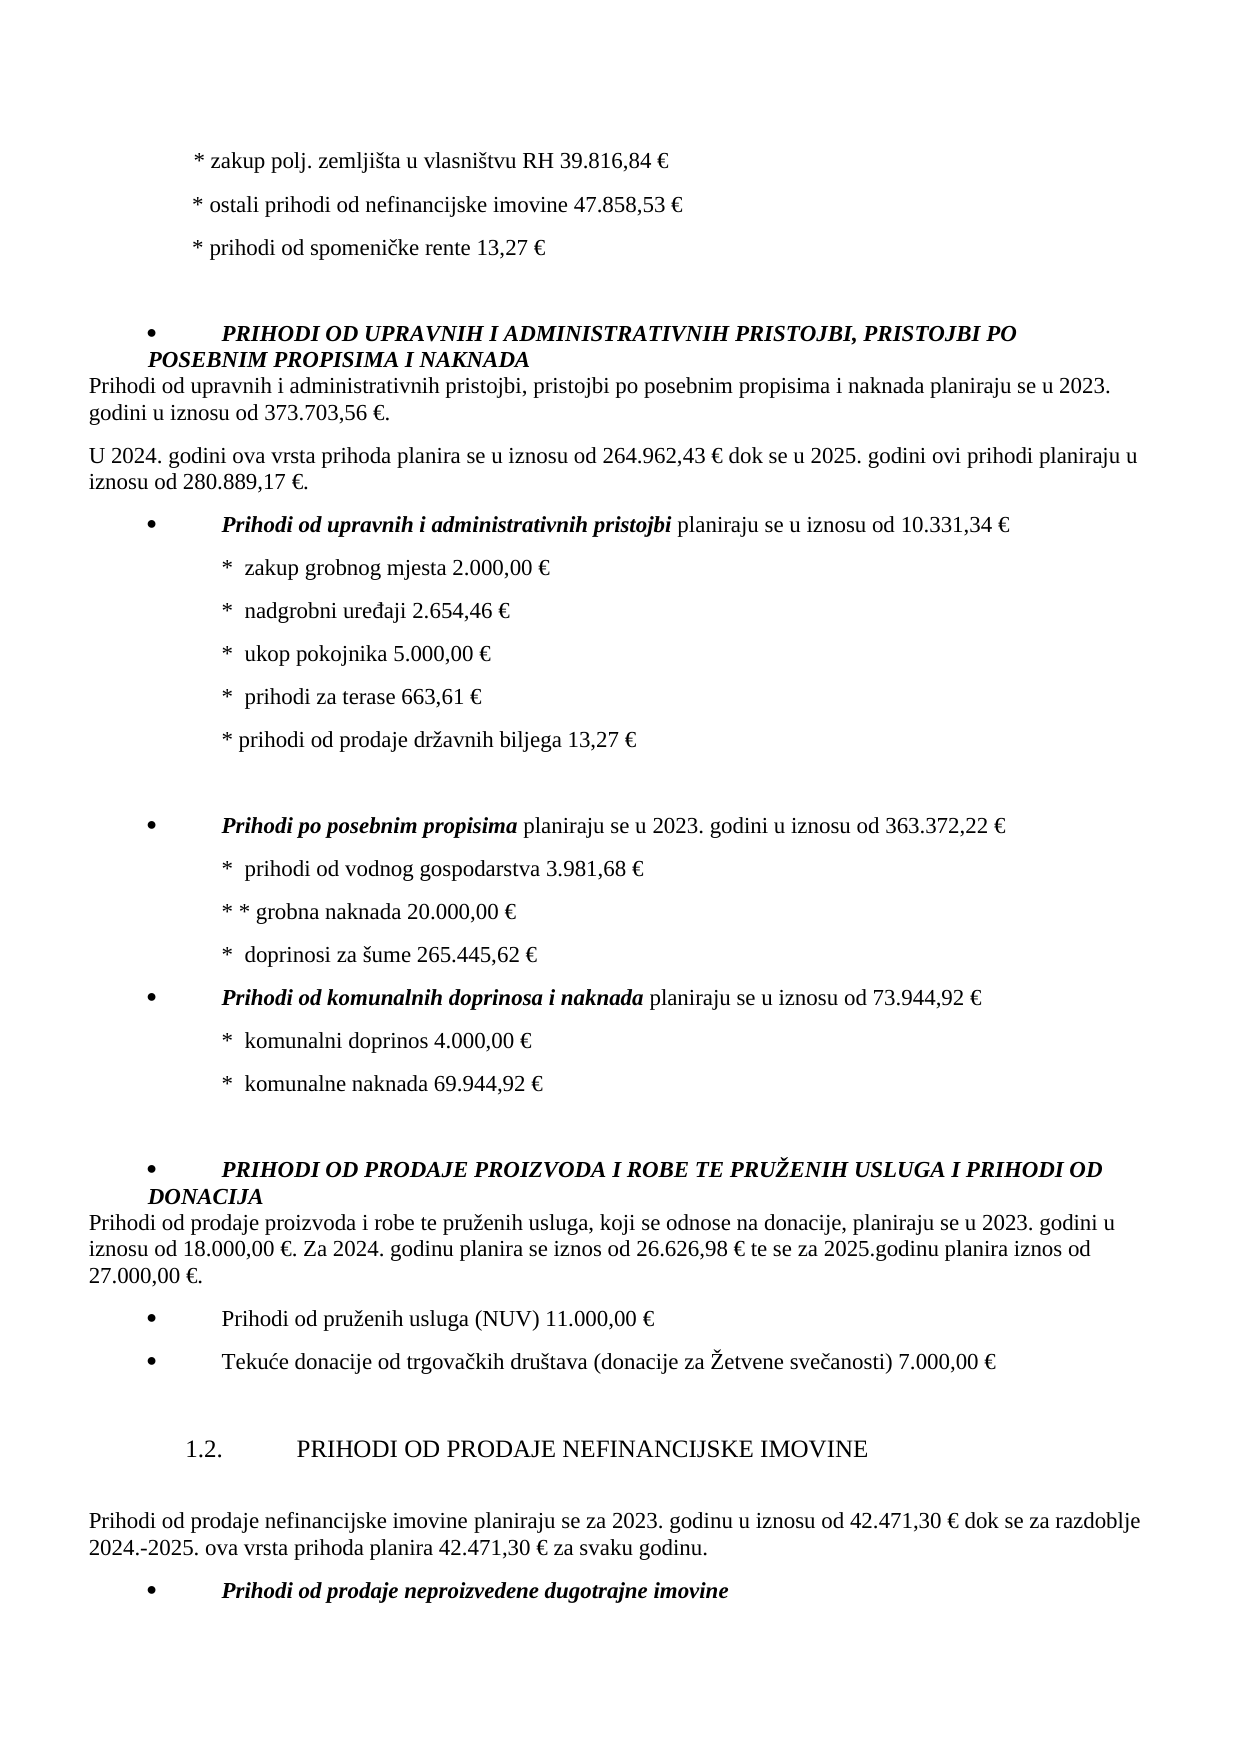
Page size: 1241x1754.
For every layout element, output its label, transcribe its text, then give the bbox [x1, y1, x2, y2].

text * prihodi od vodnog gospodarstva 3.981,68 € [163, 855, 1142, 882]
list Prihodi od komunalnih doprinosa i naknada planiraju se u iznosu od 73.944,92 € [148, 984, 1142, 1011]
text Prihodi od prodaje nefinancijske imovine planiraju se za 2023. godinu u iznosu od 42.471,30 € dok se za razdoblje 2024.-2025. ova vrsta prihoda planira 42.471,30 € za svaku godinu. [88, 1507, 1142, 1560]
text Prihodi od upravnih i administrativnih pristojbi, pristojbi po posebnim propisima i naknada planiraju se u 2023. godini u iznosu od 373.703,56 €. [88, 372, 1142, 425]
list Prihodi od pruženih usluga (NUV) 11.000,00 € [148, 1305, 1142, 1331]
text * zakup polj. zemljišta u vlasništvu RH 39.816,84 € [148, 148, 1142, 174]
text * zakup grobnog mjesta 2.000,00 € [221, 554, 1142, 581]
text * * grobna naknada 20.000,00 € [221, 898, 1142, 925]
list Prihodi od upravnih i administrativnih pristojbi planiraju se u iznosu od 10.331,34 € [148, 511, 1142, 537]
list PRIHODI OD PRODAJE NEFINANCIJSKE IMOVINE [185, 1434, 1093, 1463]
text * komunalne naknada 69.944,92 € [163, 1070, 1142, 1097]
text * doprinosi za šume 265.445,62 € [163, 941, 1142, 968]
text Prihodi od prodaje proizvoda i robe te pruženih usluga, koji se odnose na donacije, planiraju se u 2023. godini u iznosu od 18.000,00 €. Za 2024. godinu planira se iznos od 26.626,98 € te se za 2025.godinu planira iznos od 27.000,00 €. [88, 1209, 1142, 1288]
text * prihodi za terase 663,61 € [163, 683, 1142, 709]
text * nadgrobni uređaji 2.654,46 € [221, 597, 1142, 623]
text * komunalni doprinos 4.000,00 € [163, 1027, 1142, 1054]
list Prihodi po posebnim propisima planiraju se u 2023. godini u iznosu od 363.372,22 € [148, 812, 1142, 839]
text * ukop pokojnika 5.000,00 € [221, 640, 1142, 667]
text * prihodi od spomeničke rente 13,27 € [163, 234, 1142, 260]
text * ostali prihodi od nefinancijske imovine 47.858,53 € [163, 191, 1142, 217]
list Tekuće donacije od trgovačkih društava (donacije za Žetvene svečanosti) 7.000,00 € [148, 1348, 1142, 1374]
list PRIHODI OD UPRAVNIH I ADMINISTRATIVNIH PRISTOJBI, PRISTOJBI PO POSEBNIM PROPISIMA I NAKNADA [148, 320, 1142, 372]
text U 2024. godini ova vrsta prihoda planira se u iznosu od 264.962,43 € dok se u 2025. godini ovi prihodi planiraju u iznosu od 280.889,17 €. [88, 442, 1142, 494]
list Prihodi od prodaje neproizvedene dugotrajne imovine [148, 1577, 1142, 1603]
list PRIHODI OD PRODAJE PROIZVODA I ROBE TE PRUŽENIH USLUGA I PRIHODI OD DONACIJA [148, 1156, 1142, 1209]
text * prihodi od prodaje državnih biljega 13,27 € [163, 726, 1142, 753]
